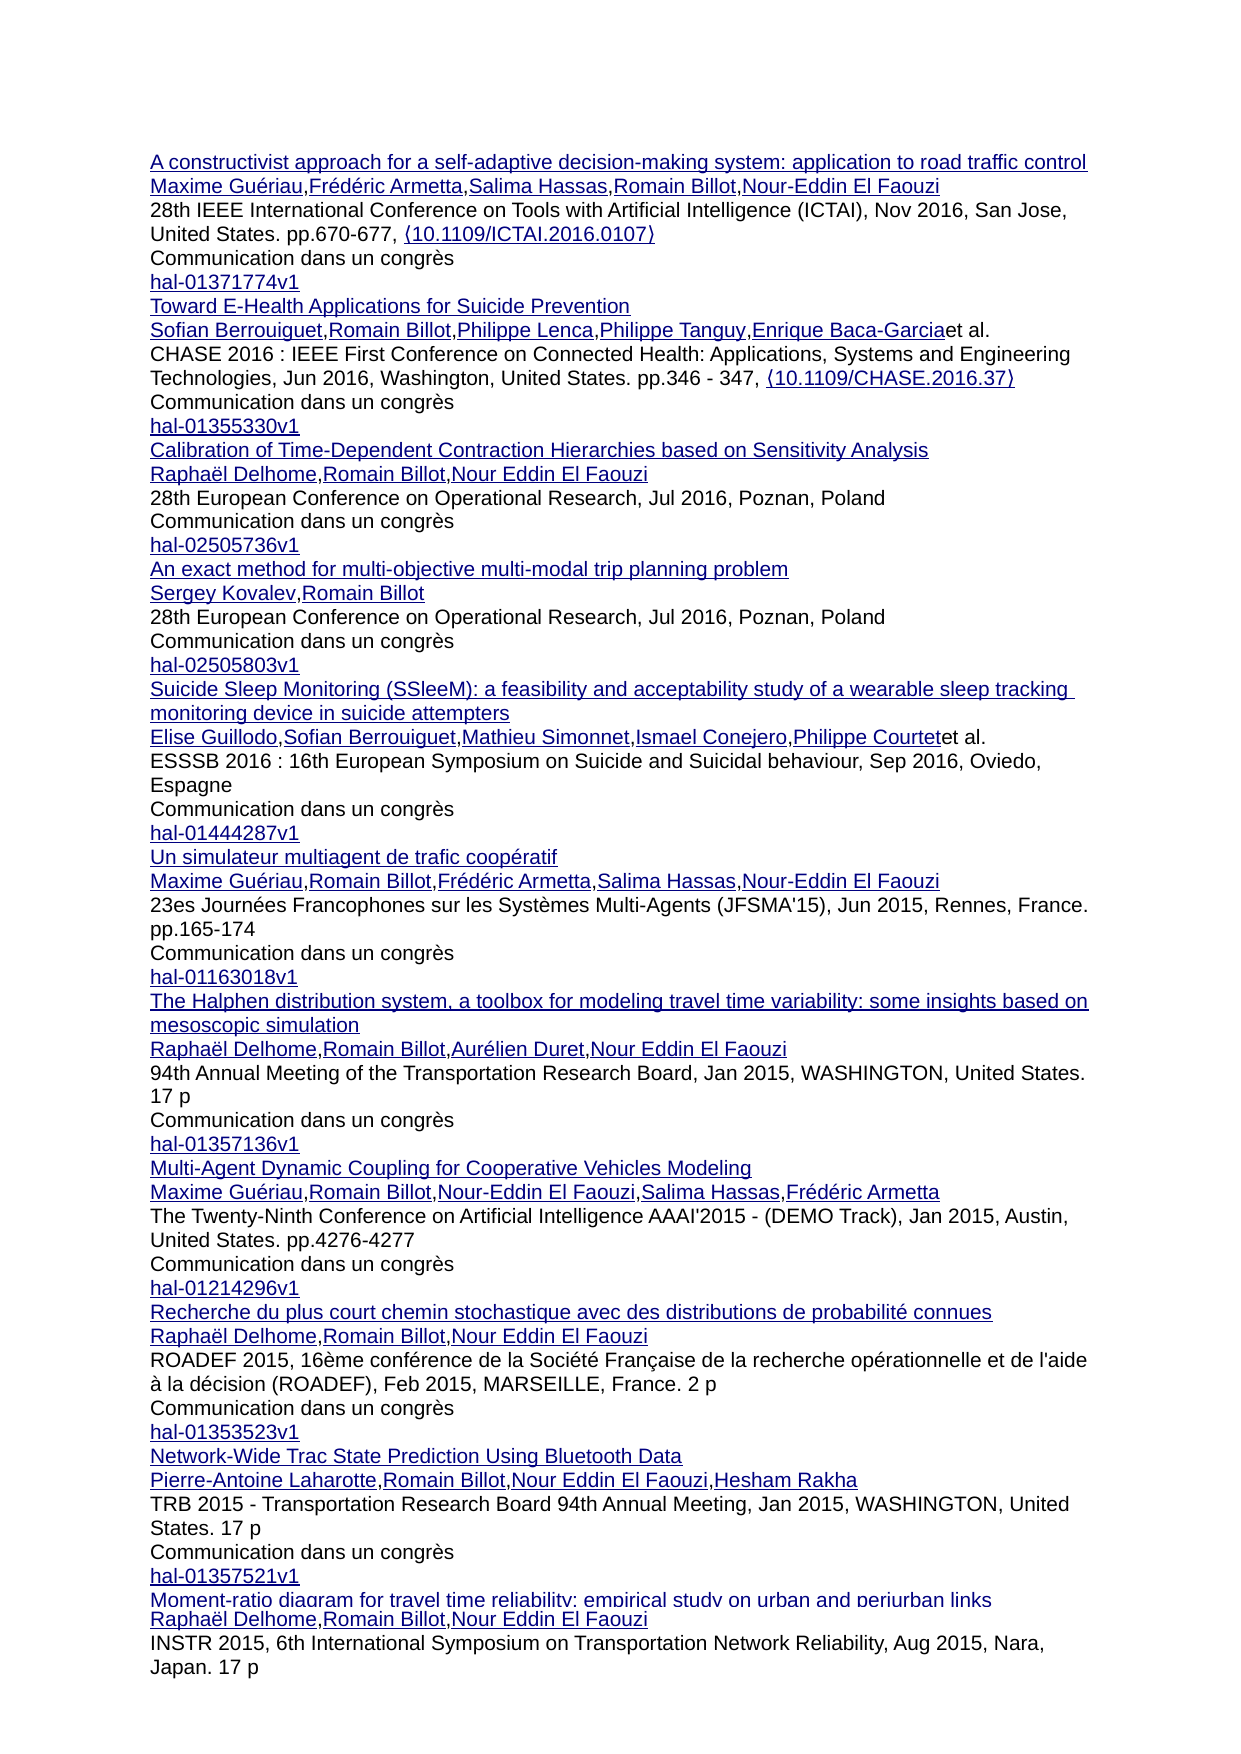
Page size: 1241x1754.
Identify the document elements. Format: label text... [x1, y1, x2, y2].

table_cell Multi-Agent Dynamic Coupling for Cooperative Vehicles Modeling Maxime Guériau,Romain Billot,Nour-Eddin El Faouzi,Salima Hassas,Frédéric Armetta The Twenty-Ninth Conference on Artificial Intelligence AAAI'2015 - (DEMO Track), Jan 2015, Austin, United States. pp.4276-4277 Communication dans un congrès hal-01214296v1 [150, 1156, 1090, 1300]
table_cell Suicide Sleep Monitoring (SSleeM): a feasibility and acceptability study of a wearable sleep tracking monitoring device in suicide attempters Elise Guillodo,Sofian Berrouiguet,Mathieu Simonnet,Ismael Conejero,Philippe Courtetet al. ESSSB 2016 : 16th European Symposium on Suicide and Suicidal behaviour, Sep 2016, Oviedo, Espagne Communication dans un congrès hal-01444287v1 [150, 677, 1090, 845]
table_cell Un simulateur multiagent de trafic coopératif Maxime Guériau,Romain Billot,Frédéric Armetta,Salima Hassas,Nour-Eddin El Faouzi 23es Journées Francophones sur les Systèmes Multi-Agents (JFSMA'15), Jun 2015, Rennes, France. pp.165-174 Communication dans un congrès hal-01163018v1 [150, 845, 1090, 988]
table_cell The Halphen distribution system, a toolbox for modeling travel time variability: some insights based on mesoscopic simulation Raphaël Delhome,Romain Billot,Aurélien Duret,Nour Eddin El Faouzi 94th Annual Meeting of the Transportation Research Board, Jan 2015, WASHINGTON, United States. 17 p Communication dans un congrès hal-01357136v1 [150, 989, 1090, 1156]
table_cell An exact method for multi-objective multi-modal trip planning problem Sergey Kovalev,Romain Billot 28th European Conference on Operational Research, Jul 2016, Poznan, Poland Communication dans un congrès hal-02505803v1 [150, 557, 1090, 677]
table_cell Moment-ratio diagram for travel time reliability: empirical study on urban and periurban links Raphaël Delhome,Romain Billot,Nour Eddin El Faouzi INSTR 2015, 6th International Symposium on Transportation Network Reliability, Aug 2015, Nara, Japan. 17 p [150, 1588, 1090, 1679]
table_cell A constructivist approach for a self-adaptive decision-making system: application to road traffic control Maxime Guériau,Frédéric Armetta,Salima Hassas,Romain Billot,Nour-Eddin El Faouzi 28th IEEE International Conference on Tools with Artificial Intelligence (ICTAI), Nov 2016, San Jose, United States. pp.670-677, ⟨10.1109/ICTAI.2016.0107⟩ Communication dans un congrès hal-01371774v1 [150, 150, 1090, 294]
table_cell Toward E-Health Applications for Suicide Prevention Sofian Berrouiguet,Romain Billot,Philippe Lenca,Philippe Tanguy,Enrique Baca-Garciaet al. CHASE 2016 : IEEE First Conference on Connected Health: Applications, Systems and Engineering Technologies, Jun 2016, Washington, United States. pp.346 - 347, ⟨10.1109/CHASE.2016.37⟩ Communication dans un congrès hal-01355330v1 [150, 294, 1090, 437]
table_cell Recherche du plus court chemin stochastique avec des distributions de probabilité connues Raphaël Delhome,Romain Billot,Nour Eddin El Faouzi ROADEF 2015, 16ème conférence de la Société Française de la recherche opérationnelle et de l'aide à la décision (ROADEF), Feb 2015, MARSEILLE, France. 2 p Communication dans un congrès hal-01353523v1 [150, 1300, 1090, 1444]
table_cell Network-Wide Trac State Prediction Using Bluetooth Data Pierre-Antoine Laharotte,Romain Billot,Nour Eddin El Faouzi,Hesham Rakha TRB 2015 - Transportation Research Board 94th Annual Meeting, Jan 2015, WASHINGTON, United States. 17 p Communication dans un congrès hal-01357521v1 [150, 1444, 1090, 1587]
table_cell Calibration of Time-Dependent Contraction Hierarchies based on Sensitivity Analysis Raphaël Delhome,Romain Billot,Nour Eddin El Faouzi 28th European Conference on Operational Research, Jul 2016, Poznan, Poland Communication dans un congrès hal-02505736v1 [150, 438, 1090, 557]
